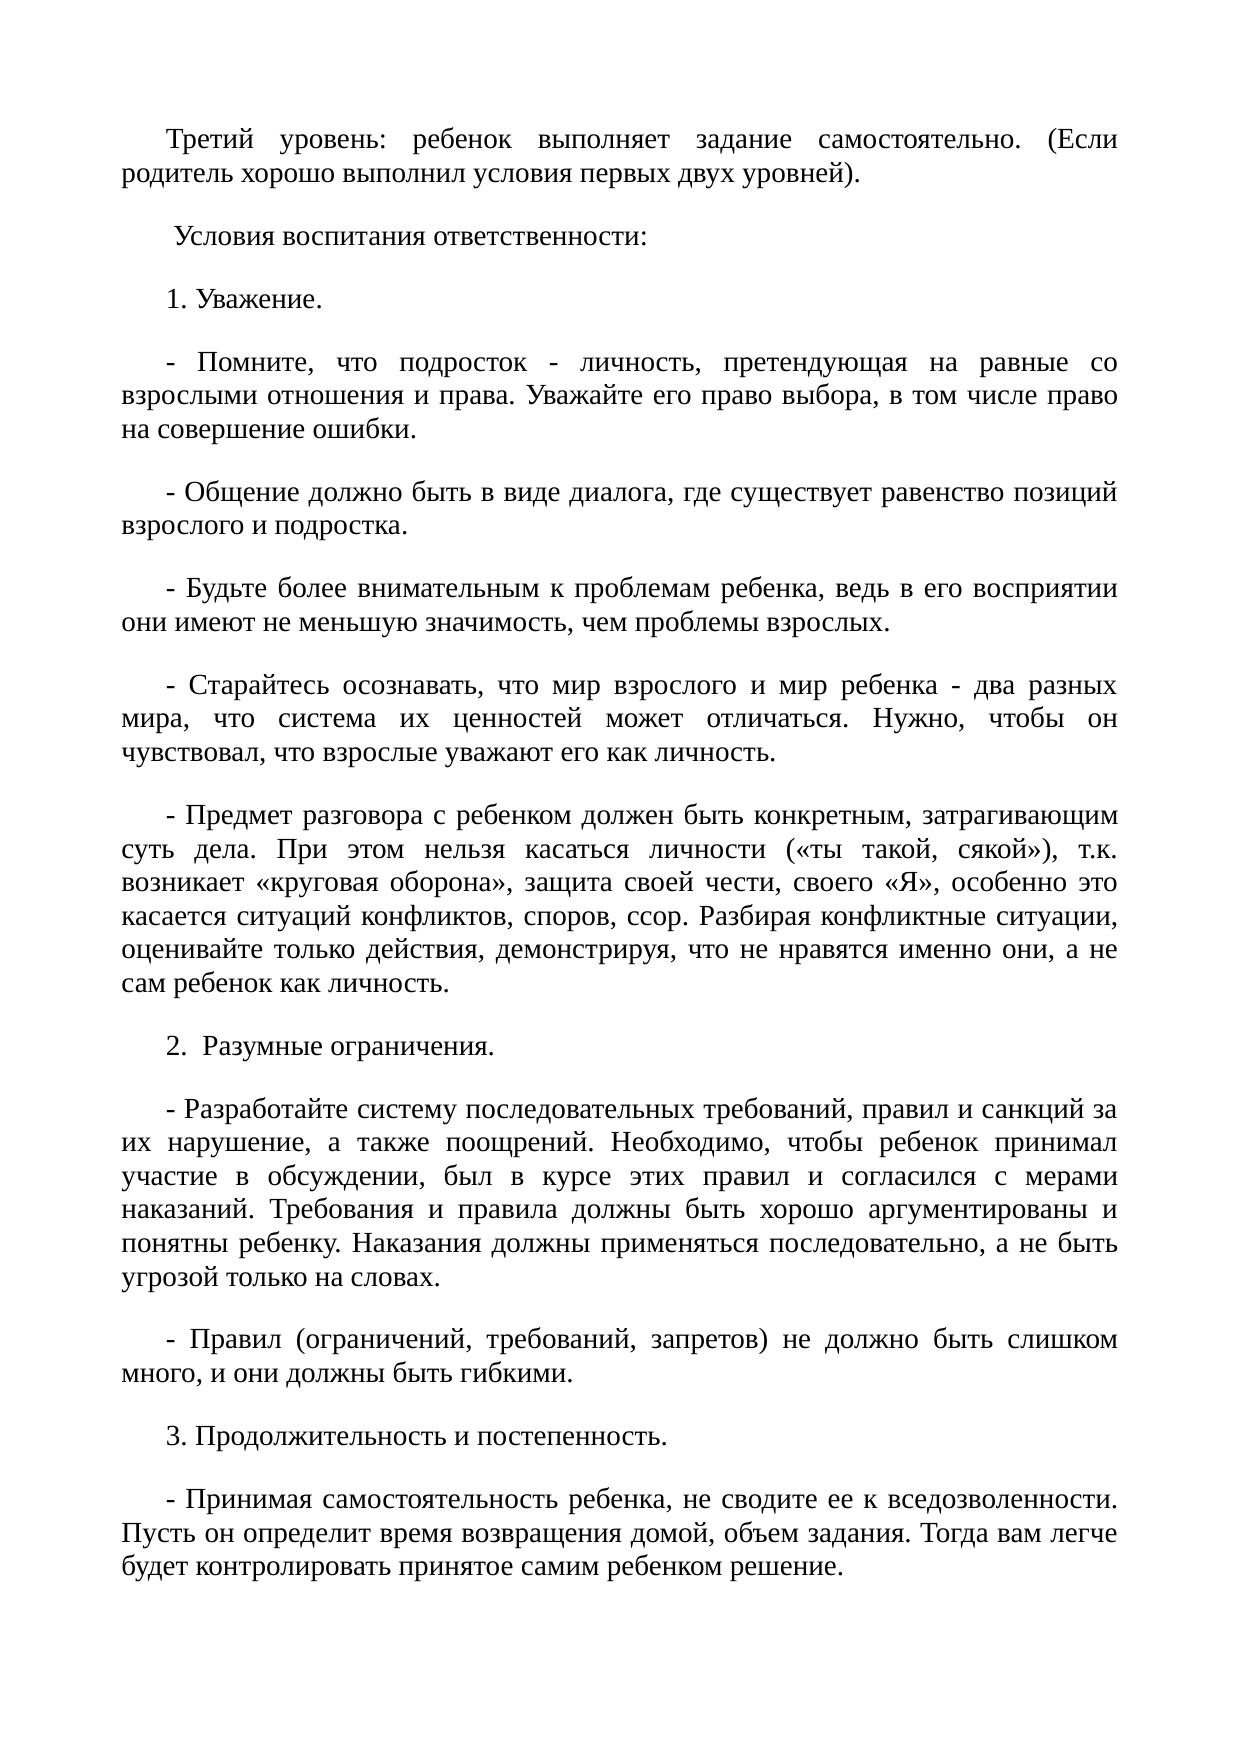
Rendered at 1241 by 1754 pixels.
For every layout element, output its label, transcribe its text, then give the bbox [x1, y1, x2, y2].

table_header Третий уровень: ребенок выполняет задание самостоятельно. (Если родитель хорошо выполнил условия первых двух уровней). Условия воспитания ответственности: 1. Уважение. - Помните, что подросток - личность, претендующая на равные со взрослыми отношения и права. Уважайте его право выбора, в том числе право на совершение ошибки. - Общение должно быть в виде диалога, где существует равенство позиций взрослого и подростка. - Будьте более внимательным к проблемам ребенка, ведь в его восприятии они имеют не меньшую значимость, чем проблемы взрослых. - Старайтесь осознавать, что мир взрослого и мир ребенка - два разных мира, что система их ценностей может отличаться. Нужно, чтобы он чувствовал, что взрослые уважают его как личность. - Предмет разговора с ребенком должен быть конкретным, затрагивающим суть дела. При этом нельзя касаться личности («ты такой, сякой»), т.к. возникает «круговая оборона», защита своей чести, своего «Я», особенно это касается ситуаций конфликтов, споров, ссор. Разбирая конфликтные ситуации, оценивайте только действия, демонстрируя, что не нравятся именно они, а не сам ребенок как личность. 2. Разумные ограничения. - Разработайте систему последовательных требований, правил и санкций за их нарушение, а также поощрений. Необходимо, чтобы ребенок принимал участие в обсуждении, был в курсе этих правил и согласился с мерами наказаний. Требования и правила должны быть хорошо аргументированы и понятны ребенку. Наказания должны применяться последовательно, а не быть угрозой только на словах. - Правил (ограничений, требований, запретов) не должно быть слишком много, и они должны быть гибкими. 3. Продолжительность и постепенность. - Принимая самостоятельность ребенка, не сводите ее к вседозволенности. Пусть он определит время возвращения домой, объем задания. Тогда вам легче будет контролировать принятое самим ребенком решение. [118, 118, 1122, 1614]
